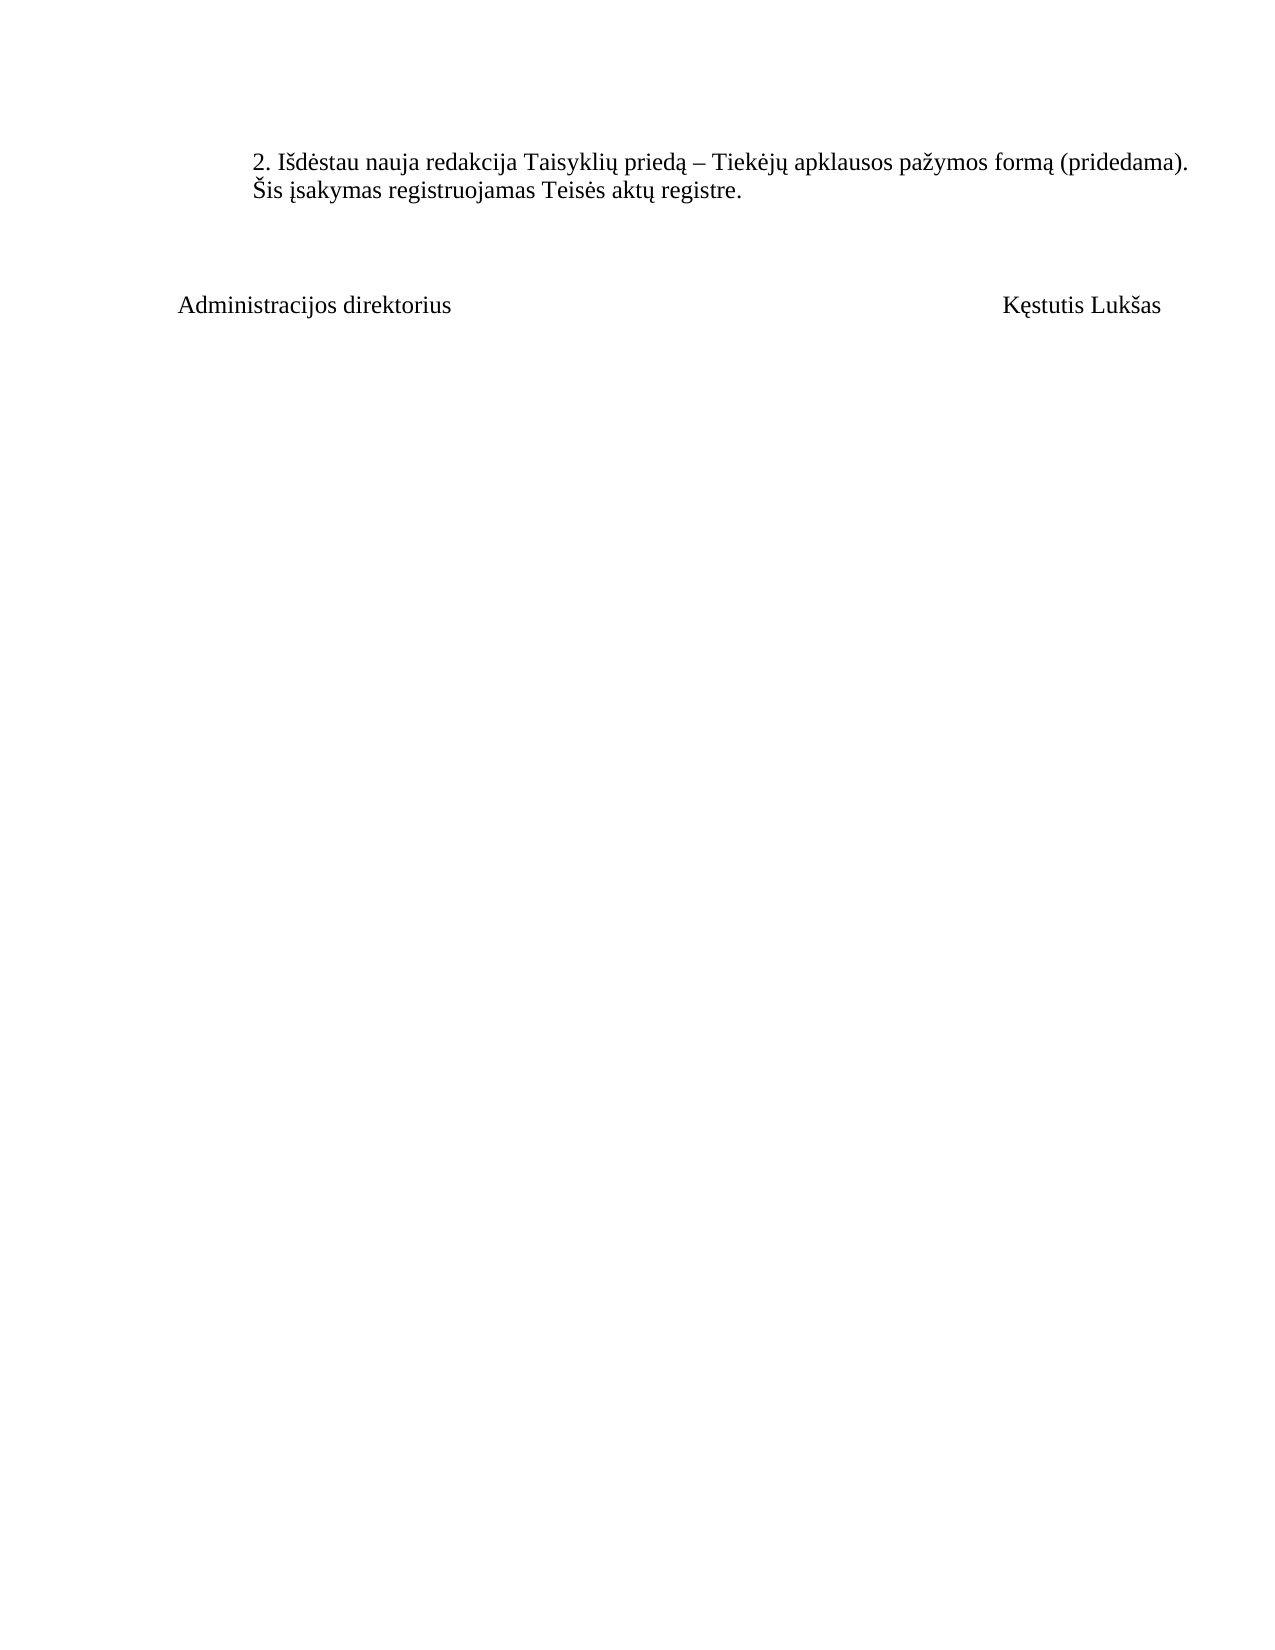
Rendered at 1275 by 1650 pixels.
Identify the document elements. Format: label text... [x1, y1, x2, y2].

text Šis įsakymas registruojamas Teisės aktų registre. [177, 176, 1216, 204]
text Administracijos direktorius Kęstutis Lukšas [177, 291, 1216, 319]
text 2. Išdėstau nauja redakcija Taisyklių priedą – Tiekėjų apklausos pažymos formą (pridedama). [177, 147, 1216, 176]
